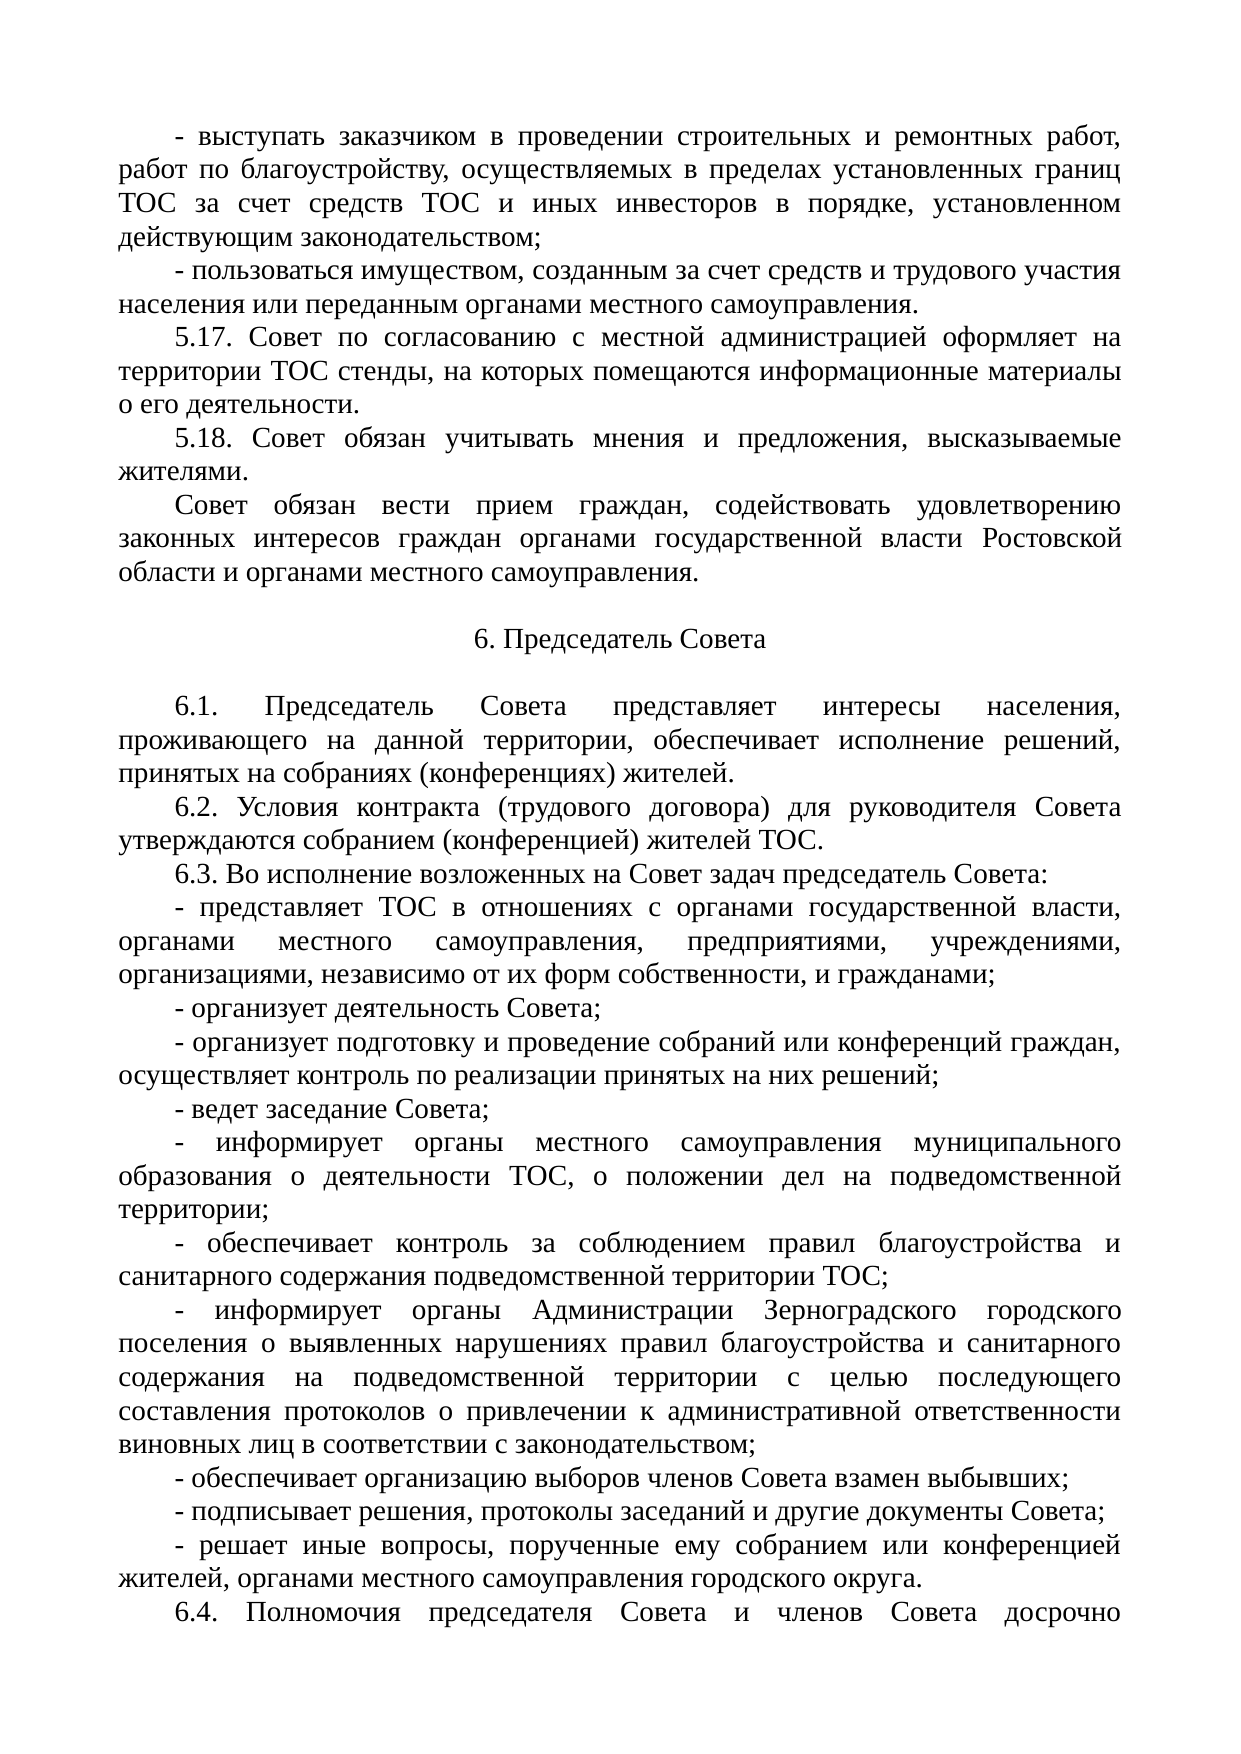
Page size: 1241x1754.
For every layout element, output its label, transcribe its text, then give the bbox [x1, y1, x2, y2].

text - организует деятельность Совета; [118, 990, 1122, 1024]
text - пользоваться имуществом, созданным за счет средств и трудового участия населения или переданным органами местного самоуправления. [118, 252, 1122, 319]
text 6.3. Во исполнение возложенных на Совет задач председатель Совета: [118, 856, 1122, 889]
text - решает иные вопросы, порученные ему собранием или конференцией жителей, органами местного самоуправления городского округа. [118, 1527, 1122, 1594]
text Совет обязан вести прием граждан, содействовать удовлетворению законных интересов граждан органами государственной власти Ростовской области и органами местного самоуправления. [118, 487, 1122, 588]
text - представляет ТОС в отношениях с органами государственной власти, органами местного самоуправления, предприятиями, учреждениями, организациями, независимо от их форм собственности, и гражданами; [118, 889, 1122, 990]
text 5.18. Совет обязан учитывать мнения и предложения, высказываемые жителями. [118, 420, 1122, 487]
text - ведет заседание Совета; [118, 1091, 1122, 1124]
text - организует подготовку и проведение собраний или конференций граждан, осуществляет контроль по реализации принятых на них решений; [118, 1024, 1122, 1091]
text 6.2. Условия контракта (трудового договора) для руководителя Совета утверждаются собранием (конференцией) жителей ТОС. [118, 789, 1122, 856]
text 6.4. Полномочия председателя Совета и членов Совета досрочно [118, 1594, 1122, 1627]
text - информирует органы Администрации Зерноградского городского поселения о выявленных нарушениях правил благоустройства и санитарного содержания на подведомственной территории с целью последующего составления протоколов о привлечении к административной ответственности виновных лиц в соответствии с законодательством; [118, 1292, 1122, 1460]
text 6. Председатель Совета [118, 621, 1122, 655]
text - информирует органы местного самоуправления муниципального образования о деятельности ТОС, о положении дел на подведомственной территории; [118, 1124, 1122, 1225]
text - подписывает решения, протоколы заседаний и другие документы Совета; [118, 1493, 1122, 1527]
text - выступать заказчиком в проведении строительных и ремонтных работ, работ по благоустройству, осуществляемых в пределах установленных границ ТОС за счет средств ТОС и иных инвесторов в порядке, установленном действующим законодательством; [118, 118, 1122, 252]
text - обеспечивает контроль за соблюдением правил благоустройства и санитарного содержания подведомственной территории ТОС; [118, 1225, 1122, 1292]
text - обеспечивает организацию выборов членов Совета взамен выбывших; [118, 1460, 1122, 1493]
text 5.17. Совет по согласованию с местной администрацией оформляет на территории ТОС стенды, на которых помещаются информационные материалы о его деятельности. [118, 319, 1122, 420]
text 6.1. Председатель Совета представляет интересы населения, проживающего на данной территории, обеспечивает исполнение решений, принятых на собраниях (конференциях) жителей. [118, 688, 1122, 789]
